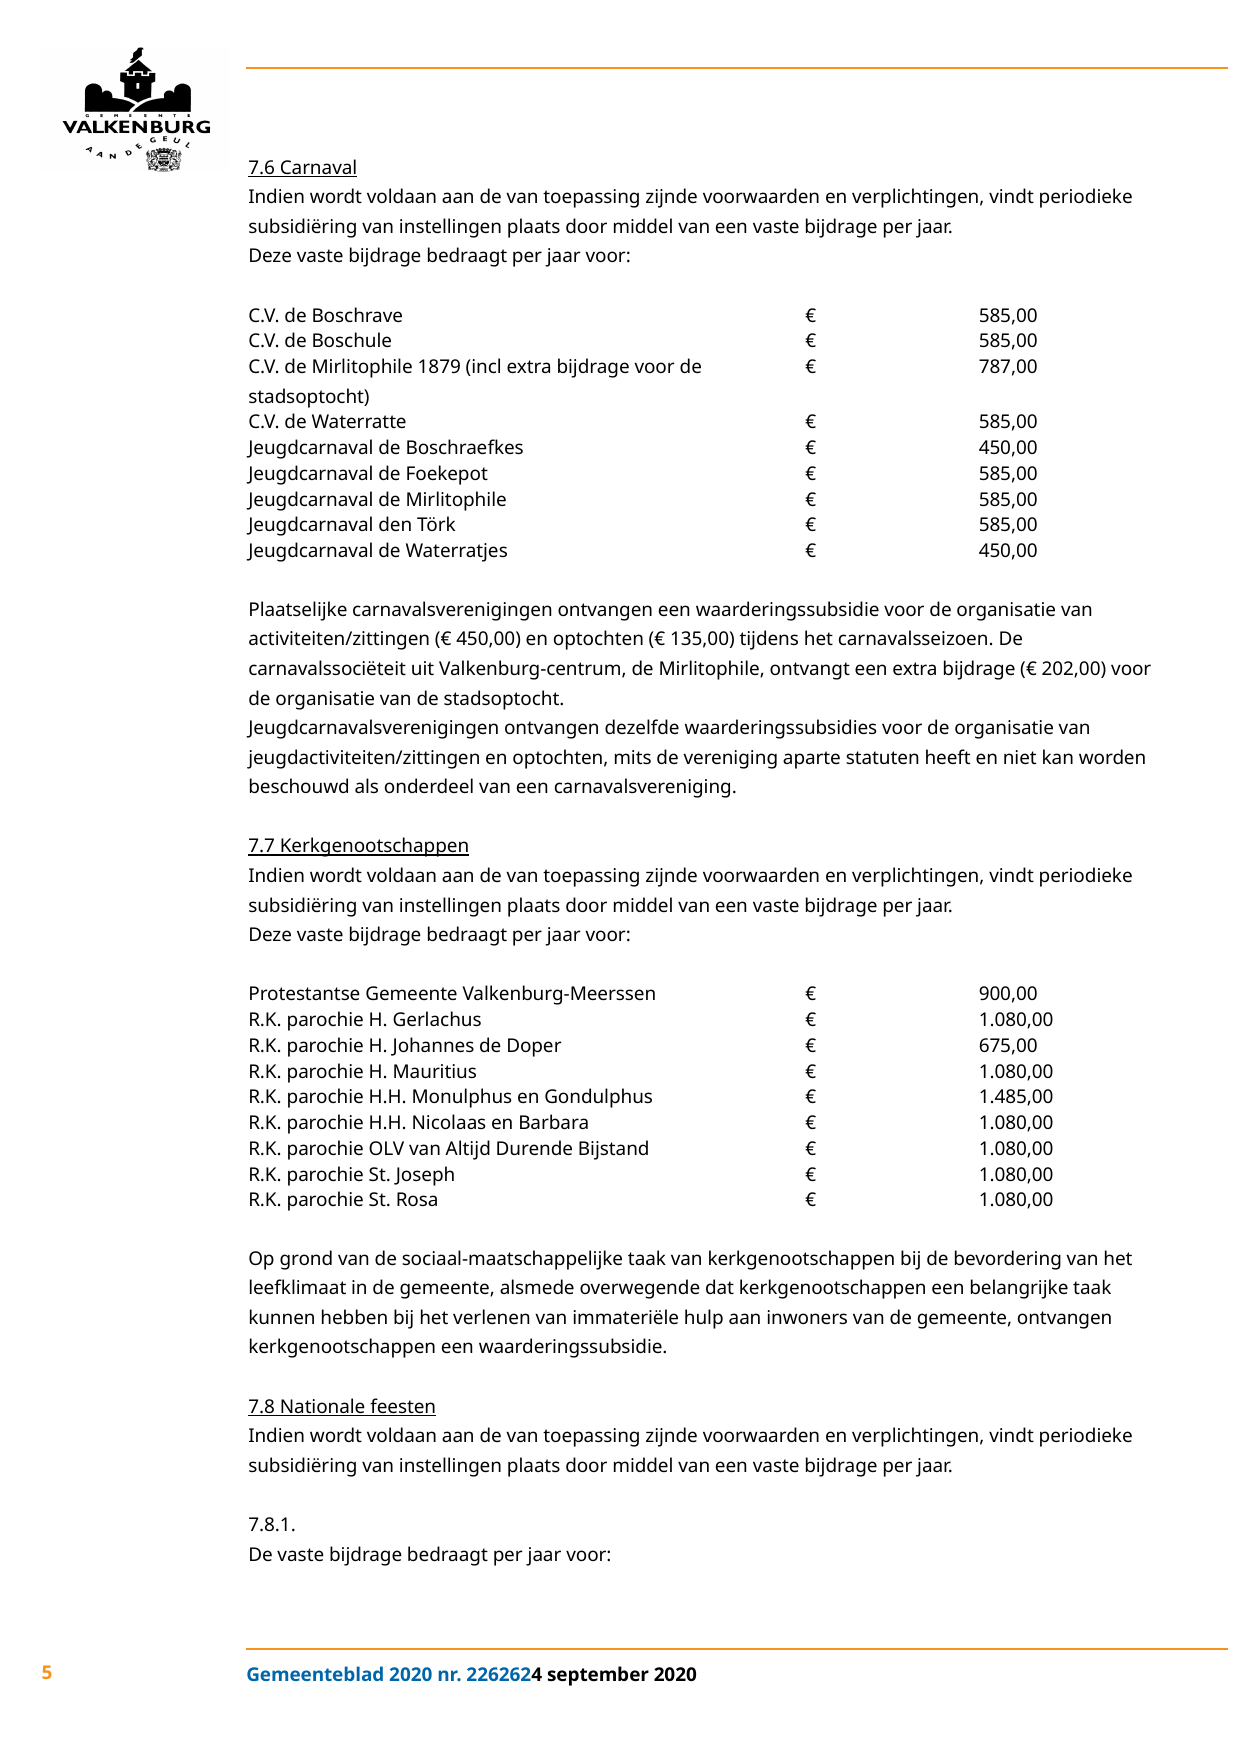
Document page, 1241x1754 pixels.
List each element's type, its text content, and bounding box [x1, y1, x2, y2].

table_cell C.V. de Mirlitophile 1879 (incl extra bijdrage voor de stadsoptocht) [248, 354, 805, 409]
table_cell R.K. parochie St. Joseph [248, 1161, 805, 1186]
table_header € [805, 981, 978, 1006]
text 7.8 Nationale feesten [248, 1393, 1152, 1419]
table_cell 787,00 [979, 354, 1152, 409]
table_cell € [805, 1084, 978, 1109]
text 7.6 Carnaval [248, 154, 1152, 180]
table_cell € [805, 1135, 978, 1161]
table_cell R.K. parochie H. Johannes de Doper [248, 1032, 805, 1058]
picture [41, 47, 231, 172]
table_cell 1.080,00 [979, 1006, 1152, 1032]
table_cell Jeugdcarnaval de Waterratjes [248, 538, 805, 563]
table_cell € [805, 1161, 978, 1186]
table_cell 1.485,00 [979, 1084, 1152, 1109]
text Indien wordt voldaan aan de van toepassing zijnde voorwaarden en verplichtingen, vindt periodieke subsidiëring van instellingen plaats door middel van een vaste bijdrage per jaar. [248, 183, 1152, 239]
table_cell Jeugdcarnaval de Mirlitophile [248, 486, 805, 512]
text 7.8.1. [248, 1511, 1152, 1537]
text Indien wordt voldaan aan de van toepassing zijnde voorwaarden en verplichtingen, vindt periodieke subsidiëring van instellingen plaats door middel van een vaste bijdrage per jaar. [248, 1422, 1152, 1478]
table_cell 1.080,00 [979, 1186, 1152, 1212]
table_header Protestantse Gemeente Valkenburg-Meerssen [248, 981, 805, 1006]
text Op grond van de sociaal-maatschappelijke taak van kerkgenootschappen bij de bevordering van het leefklimaat in de gemeente, alsmede overwegende dat kerkgenootschappen een belangrijke taak kunnen hebben bij het verlenen van immateriële hulp aan inwoners van de gemeente, ontvangen kerkgenootschappen een waarderingssubsidie. [248, 1245, 1152, 1359]
table_cell € [805, 1109, 978, 1135]
table_cell 1.080,00 [979, 1109, 1152, 1135]
table_cell R.K. parochie St. Rosa [248, 1186, 805, 1212]
table_cell C.V. de Waterratte [248, 409, 805, 434]
table_cell € [805, 1058, 978, 1083]
table_cell 450,00 [979, 538, 1152, 563]
table_cell € [805, 460, 978, 486]
table_cell € [805, 1032, 978, 1058]
text Deze vaste bijdrage bedraagt per jaar voor: [248, 921, 1152, 947]
table_cell R.K. parochie H. Gerlachus [248, 1006, 805, 1032]
table_cell 1.080,00 [979, 1135, 1152, 1161]
text Indien wordt voldaan aan de van toepassing zijnde voorwaarden en verplichtingen, vindt periodieke subsidiëring van instellingen plaats door middel van een vaste bijdrage per jaar. [248, 862, 1152, 917]
table_cell € [805, 1006, 978, 1032]
table_cell 585,00 [979, 460, 1152, 486]
table_header C.V. de Boschrave [248, 302, 805, 328]
table_cell 450,00 [979, 435, 1152, 460]
table_cell € [805, 409, 978, 434]
table_cell 675,00 [979, 1032, 1152, 1058]
table_cell € [805, 435, 978, 460]
table_cell 585,00 [979, 486, 1152, 512]
text Jeugdcarnavalsverenigingen ontvangen dezelfde waarderingssubsidies voor de organisatie van jeugdactiviteiten/zittingen en optochten, mits de vereniging aparte statuten heeft en niet kan worden beschouwd als onderdeel van een carnavalsvereniging. [248, 714, 1152, 799]
table_cell € [805, 328, 978, 353]
table_cell 585,00 [979, 328, 1152, 353]
table_cell R.K. parochie H.H. Nicolaas en Barbara [248, 1109, 805, 1135]
table_cell R.K. parochie OLV van Altijd Durende Bijstand [248, 1135, 805, 1161]
table_cell 585,00 [979, 512, 1152, 537]
table_cell 1.080,00 [979, 1161, 1152, 1186]
table_cell 585,00 [979, 409, 1152, 434]
text Plaatselijke carnavalsverenigingen ontvangen een waarderingssubsidie voor de organisatie van activiteiten/zittingen (€ 450,00) en optochten (€ 135,00) tijdens het carnavalsseizoen. De carnavalssociëteit uit Valkenburg-centrum, de Mirlitophile, ontvangt een extra bijdrage (€ 202,00) voor de organisatie van de stadsoptocht. [248, 596, 1152, 710]
table_cell R.K. parochie H.H. Monulphus en Gondulphus [248, 1084, 805, 1109]
table_cell € [805, 512, 978, 537]
table_cell € [805, 1186, 978, 1212]
table_cell Jeugdcarnaval de Boschraefkes [248, 435, 805, 460]
table_cell R.K. parochie H. Mauritius [248, 1058, 805, 1083]
table_cell € [805, 354, 978, 409]
table_cell Jeugdcarnaval de Foekepot [248, 460, 805, 486]
table_header € [805, 302, 978, 328]
text 7.7 Kerkgenootschappen [248, 833, 1152, 858]
table_cell € [805, 486, 978, 512]
table_cell 1.080,00 [979, 1058, 1152, 1083]
table_cell C.V. de Boschule [248, 328, 805, 353]
table_cell Jeugdcarnaval den Törk [248, 512, 805, 537]
table_header 585,00 [979, 302, 1152, 328]
text De vaste bijdrage bedraagt per jaar voor: [248, 1541, 1152, 1567]
text Deze vaste bijdrage bedraagt per jaar voor: [248, 243, 1152, 268]
table_header 900,00 [979, 981, 1152, 1006]
table_cell € [805, 538, 978, 563]
